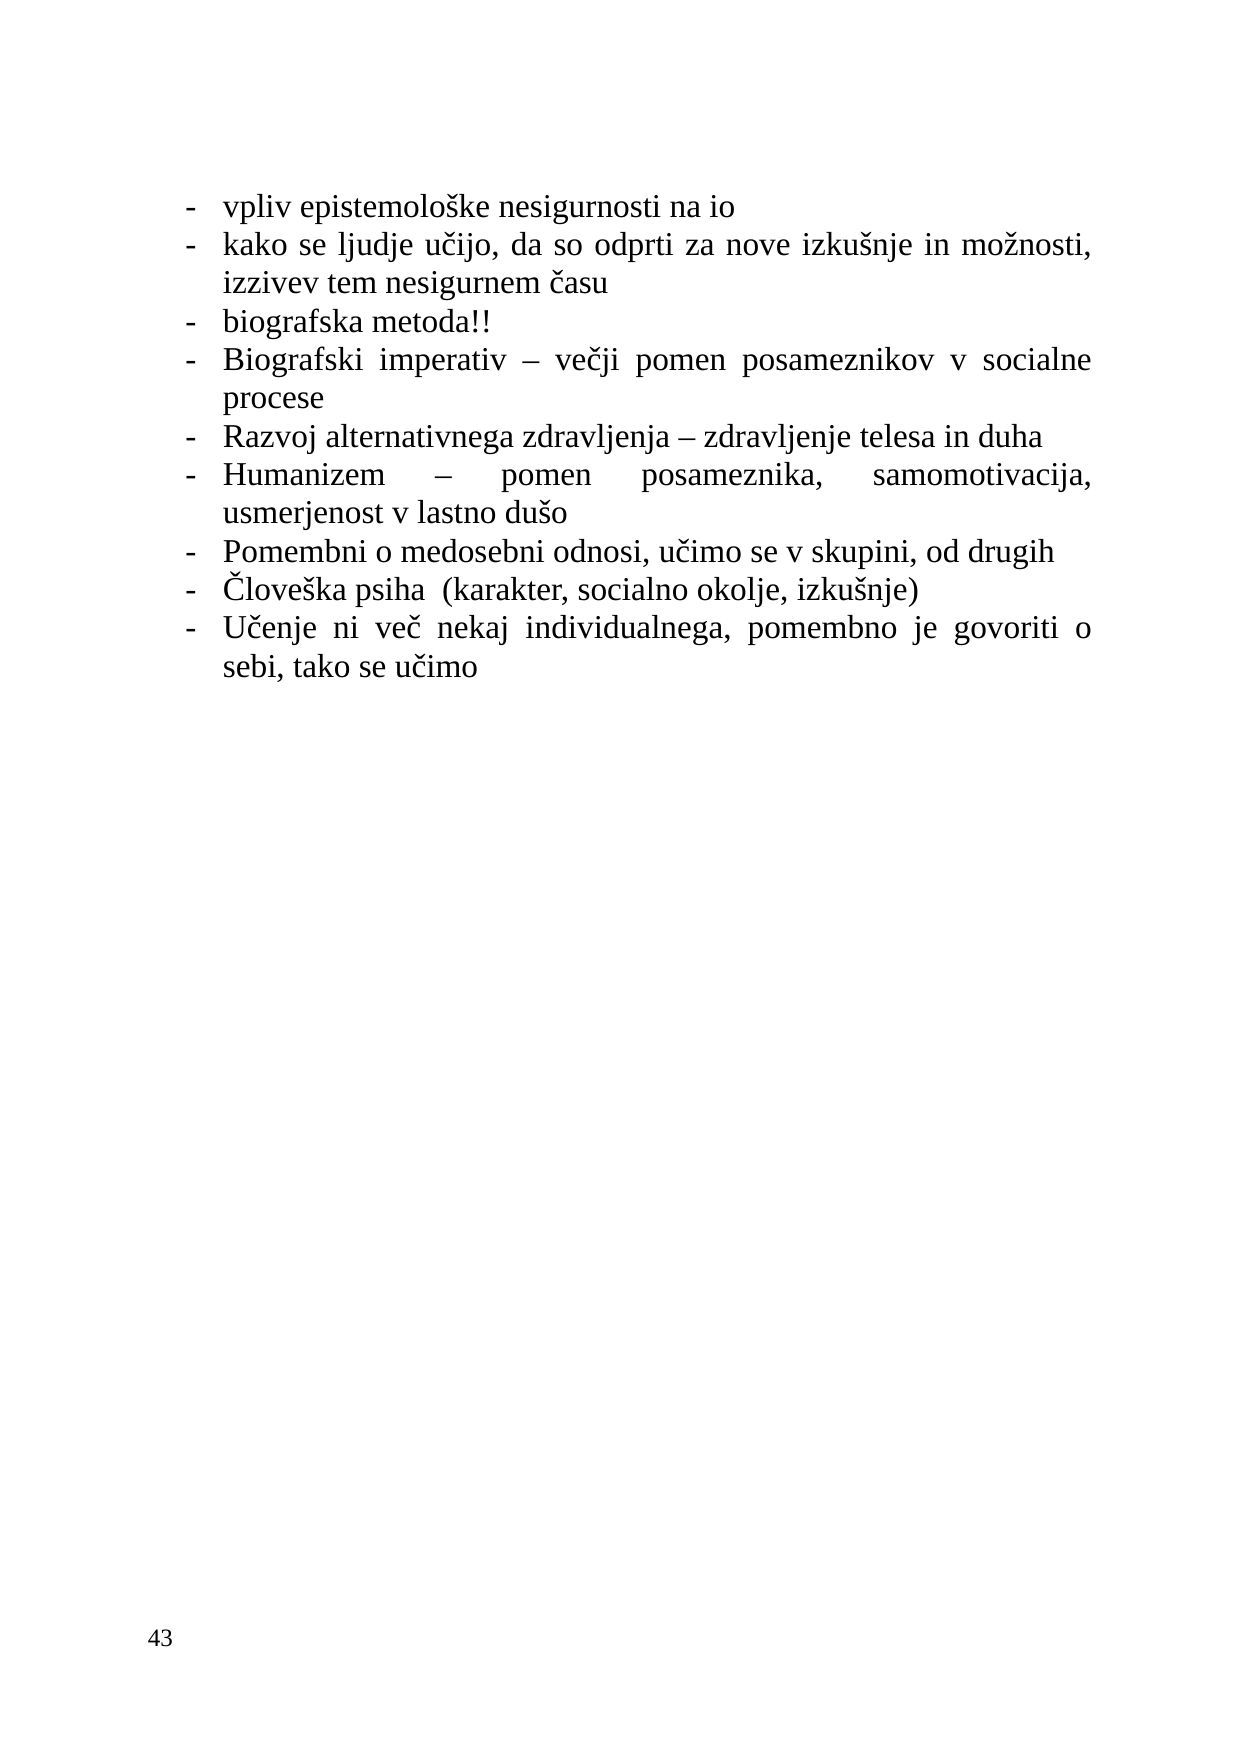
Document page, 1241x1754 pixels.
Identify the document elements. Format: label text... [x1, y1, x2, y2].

list biografska metoda!! [185, 301, 1093, 339]
list vpliv epistemološke nesigurnosti na io [185, 186, 1093, 224]
list Humanizem – pomen posameznika, samomotivacija, usmerjenost v lastno dušo [185, 454, 1093, 531]
list Biografski imperativ – večji pomen posameznikov v socialne procese [185, 339, 1093, 416]
list Razvoj alternativnega zdravljenja – zdravljenje telesa in duha [185, 416, 1093, 454]
list Človeška psiha (karakter, socialno okolje, izkušnje) [185, 569, 1093, 608]
list Pomembni o medosebni odnosi, učimo se v skupini, od drugih [185, 531, 1093, 569]
list Učenje ni več nekaj individualnega, pomembno je govoriti o sebi, tako se učimo [185, 608, 1093, 684]
list kako se ljudje učijo, da so odprti za nove izkušnje in možnosti, izzivev tem nesigurnem času [185, 224, 1093, 301]
